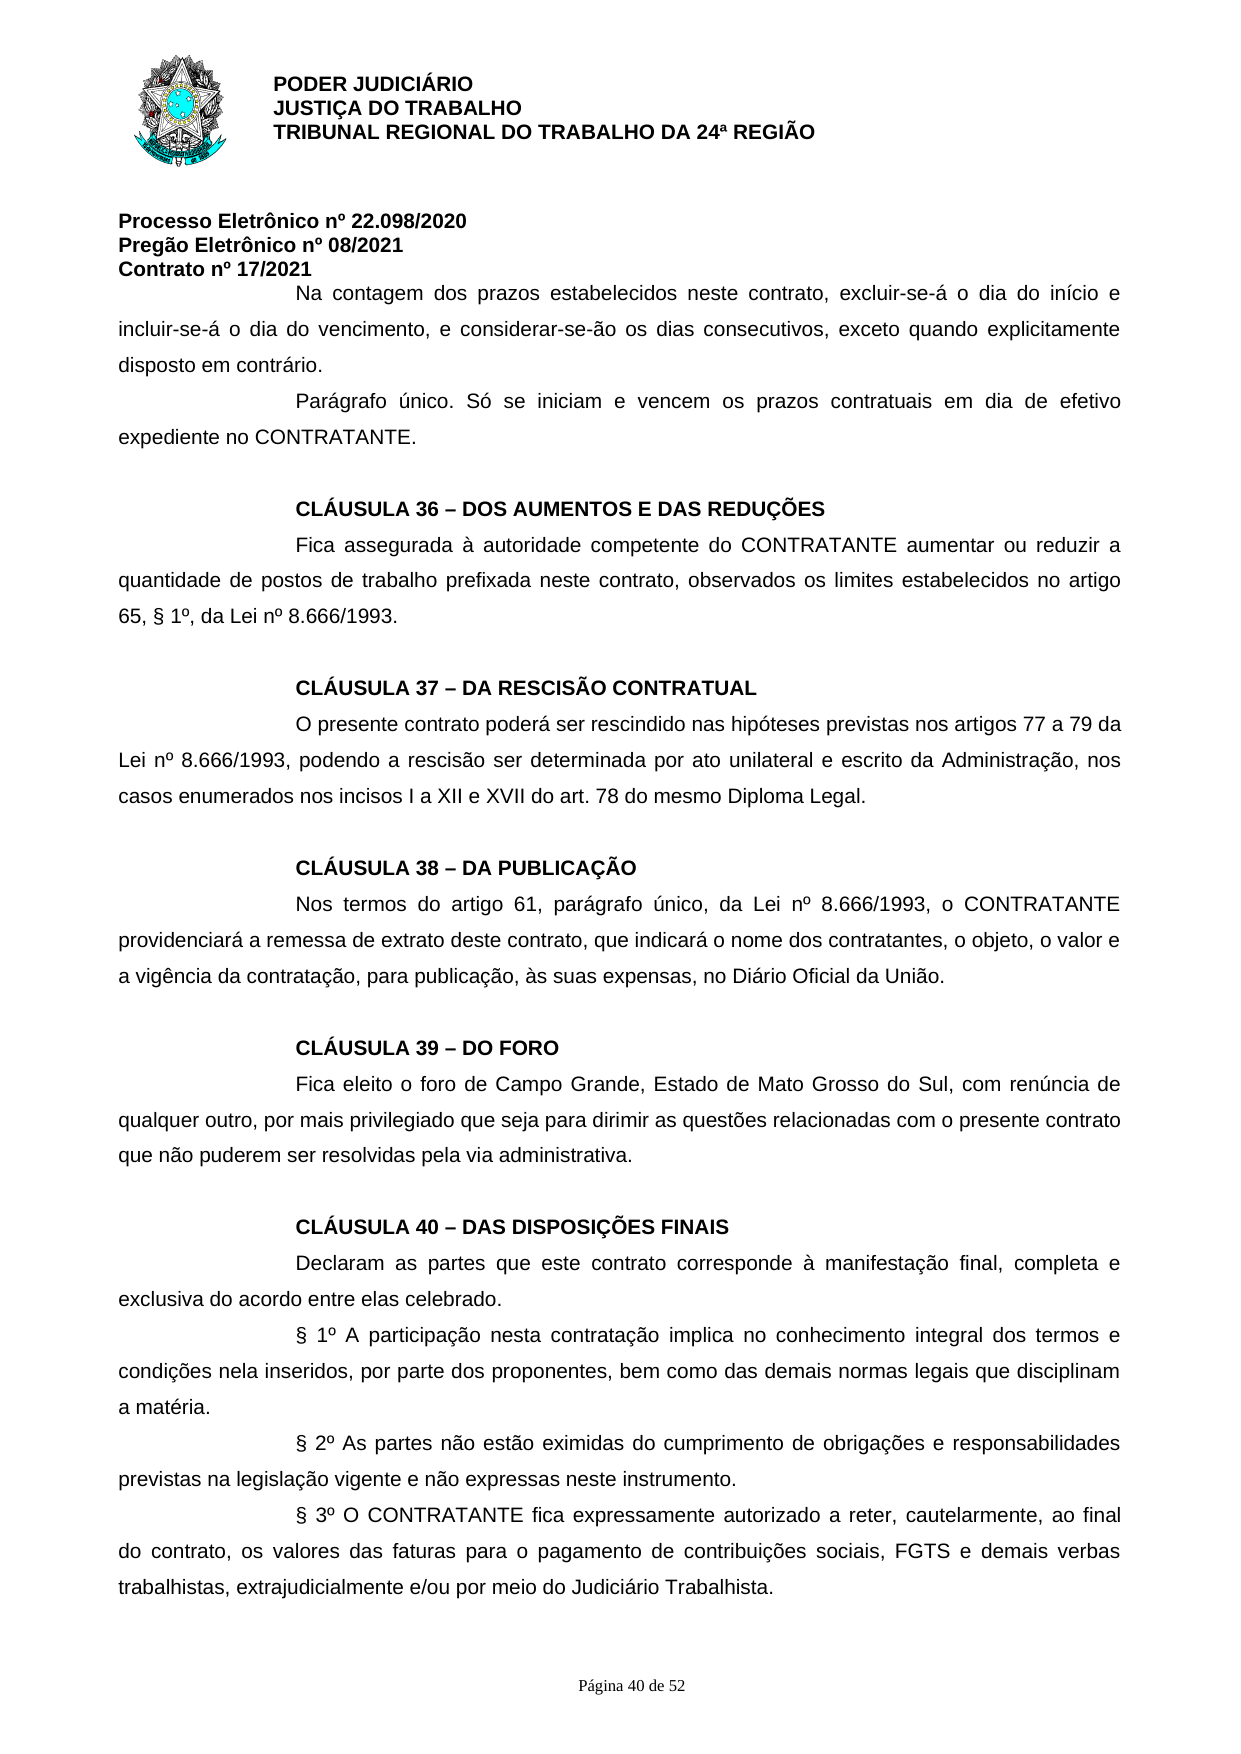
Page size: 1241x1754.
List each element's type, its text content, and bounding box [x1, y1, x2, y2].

text Nos termos do artigo 61, parágrafo único, da Lei nº 8.666/1993, o CONTRATANTE providenciará a remessa de extrato deste contrato, que indicará o nome dos contratantes, o objeto, o valor e a vigência da contratação, para publicação, às suas expensas, no Diário Oficial da União. [118, 892, 1122, 988]
text § 2º As partes não estão eximidas do cumprimento de obrigações e responsabilidades previstas na legislação vigente e não expressas neste instrumento. [118, 1431, 1122, 1491]
text CLÁUSULA 37 – DA RESCISÃO CONTRATUAL [118, 676, 1122, 700]
text CLÁUSULA 36 – DOS AUMENTOS E DAS REDUÇÕES [118, 496, 1122, 520]
text O presente contrato poderá ser rescindido nas hipóteses previstas nos artigos 77 a 79 da Lei nº 8.666/1993, podendo a rescisão ser determinada por ato unilateral e escrito da Administração, nos casos enumerados nos incisos I a XII e XVII do art. 78 do mesmo Diploma Legal. [118, 712, 1122, 808]
text CLÁUSULA 39 – DO FORO [118, 1036, 1122, 1059]
picture [133, 55, 228, 167]
text § 3º O CONTRATANTE fica expressamente autorizado a reter, cautelarmente, ao final do contrato, os valores das faturas para o pagamento de contribuições sociais, FGTS e demais verbas trabalhistas, extrajudicialmente e/ou por meio do Judiciário Trabalhista. [118, 1503, 1122, 1598]
text § 1º A participação nesta contratação implica no conhecimento integral dos termos e condições nela inseridos, por parte dos proponentes, bem como das demais normas legais que disciplinam a matéria. [118, 1323, 1122, 1419]
text CLÁUSULA 40 – DAS DISPOSIÇÕES FINAIS [118, 1215, 1122, 1239]
text Declaram as partes que este contrato corresponde à manifestação final, completa e exclusiva do acordo entre elas celebrado. [118, 1251, 1122, 1311]
text Parágrafo único. Só se iniciam e vencem os prazos contratuais em dia de efetivo expediente no CONTRATANTE. [118, 389, 1122, 448]
text CLÁUSULA 38 – DA PUBLICAÇÃO [118, 856, 1122, 880]
text Fica eleito o foro de Campo Grande, Estado de Mato Grosso do Sul, com renúncia de qualquer outro, por mais privilegiado que seja para dirimir as questões relacionadas com o presente contrato que não puderem ser resolvidas pela via administrativa. [118, 1071, 1122, 1167]
text Fica assegurada à autoridade competente do CONTRATANTE aumentar ou reduzir a quantidade de postos de trabalho prefixada neste contrato, observados os limites estabelecidos no artigo 65, § 1º, da Lei nº 8.666/1993. [118, 532, 1122, 628]
text Na contagem dos prazos estabelecidos neste contrato, excluir-se-á o dia do início e incluir-se-á o dia do vencimento, e considerar-se-ão os dias consecutivos, exceto quando explicitamente disposto em contrário. [118, 281, 1122, 377]
